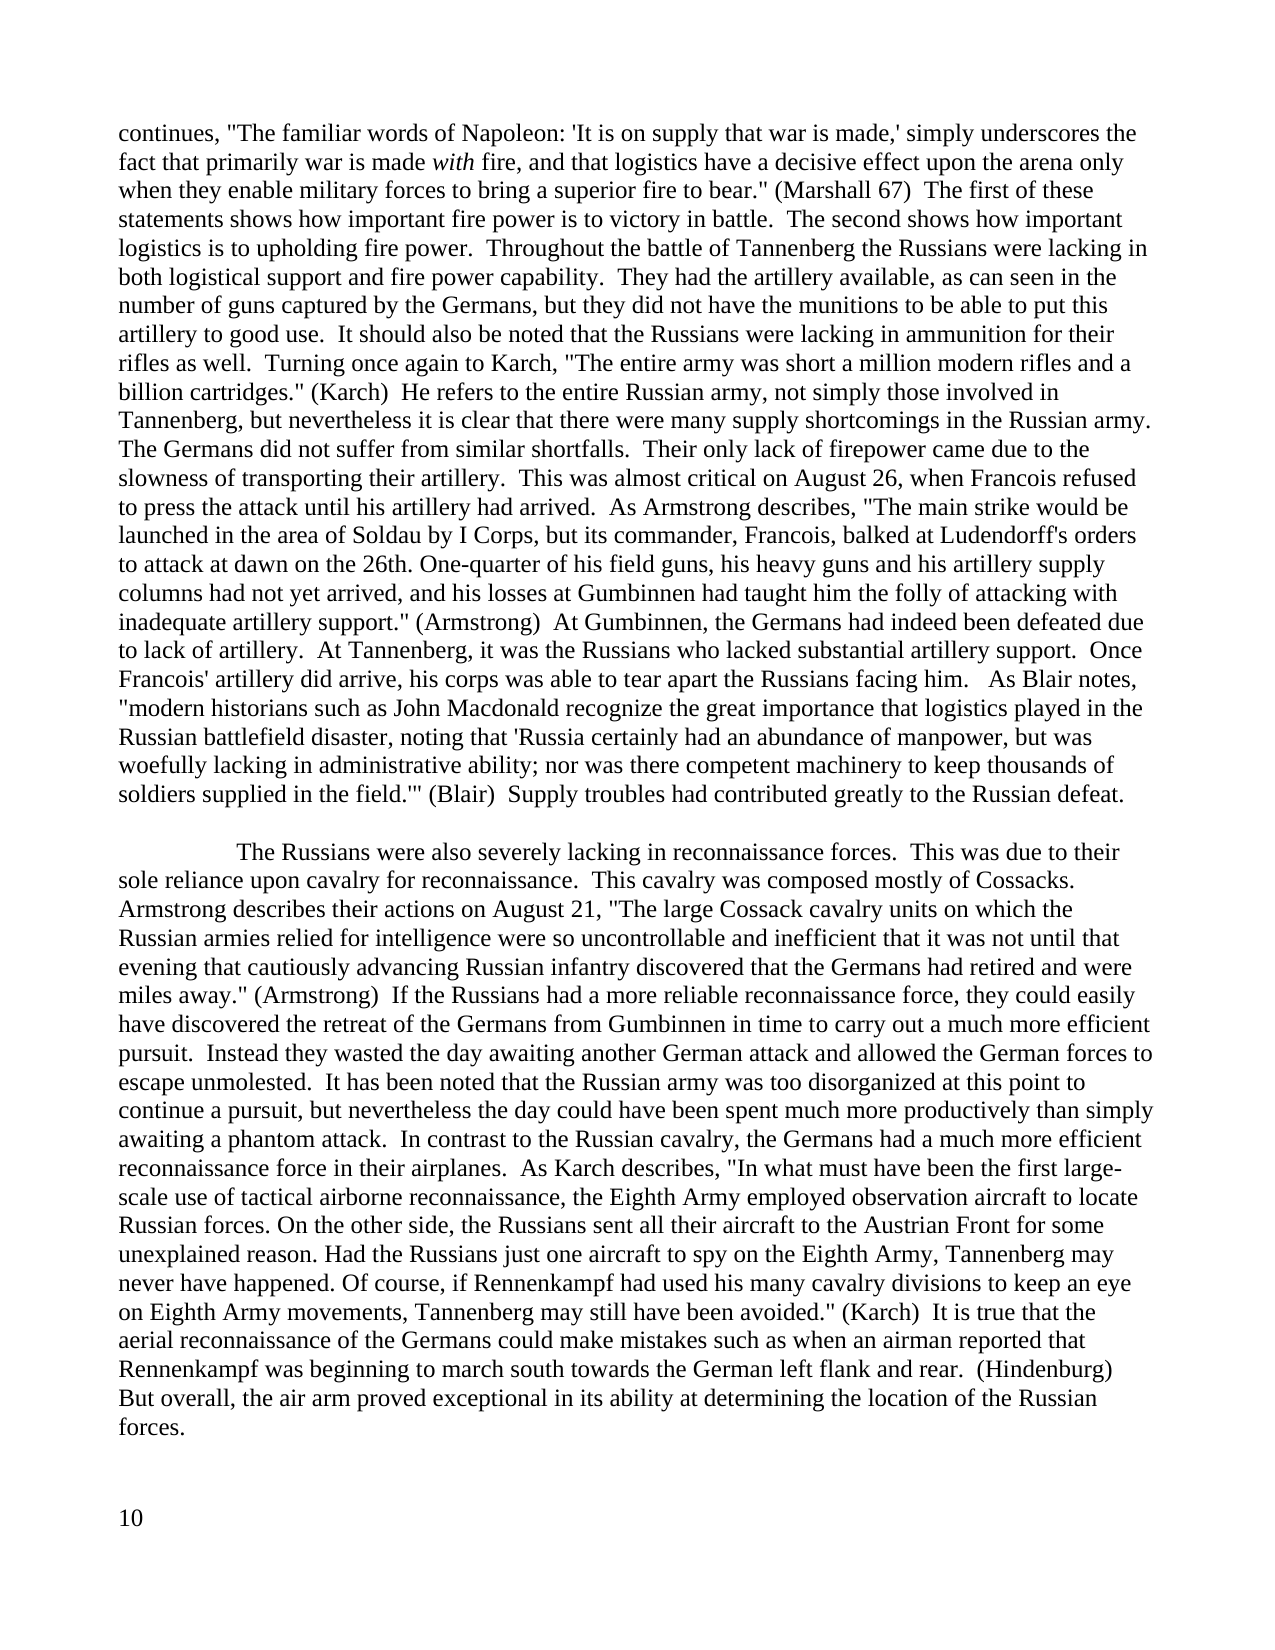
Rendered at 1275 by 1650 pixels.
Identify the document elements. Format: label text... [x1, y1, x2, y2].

text The Russians were also severely lacking in reconnaissance forces. This was due to their sole reliance upon cavalry for reconnaissance. This cavalry was composed mostly of Cossacks. Armstrong describes their actions on August 21, "The large Cossack cavalry units on which the Russian armies relied for intelligence were so uncontrollable and inefficient that it was not until that evening that cautiously advancing Russian infantry discovered that the Germans had retired and were miles away." (Armstrong) If the Russians had a more reliable reconnaissance force, they could easily have discovered the retreat of the Germans from Gumbinnen in time to carry out a much more efficient pursuit. Instead they wasted the day awaiting another German attack and allowed the German forces to escape unmolested. It has been noted that the Russian army was too disorganized at this point to continue a pursuit, but nevertheless the day could have been spent much more productively than simply awaiting a phantom attack. In contrast to the Russian cavalry, the Germans had a much more efficient reconnaissance force in their airplanes. As Karch describes, "In what must have been the first large-scale use of tactical airborne reconnaissance, the Eighth Army employed observation aircraft to locate Russian forces. On the other side, the Russians sent all their aircraft to the Austrian Front for some unexplained reason. Had the Russians just one aircraft to spy on the Eighth Army, Tannenberg may never have happened. Of course, if Rennenkampf had used his many cavalry divisions to keep an eye on Eighth Army movements, Tannenberg may still have been avoided." (Karch) It is true that the aerial reconnaissance of the Germans could make mistakes such as when an airman reported that Rennenkampf was beginning to march south towards the German left flank and rear. (Hindenburg) But overall, the air arm proved exceptional in its ability at determining the location of the Russian forces. [118, 837, 1157, 1441]
text continues, "The familiar words of Napoleon: 'It is on supply that war is made,' simply underscores the fact that primarily war is made with fire, and that logistics have a decisive effect upon the arena only when they enable military forces to bring a superior fire to bear." (Marshall 67) The first of these statements shows how important fire power is to victory in battle. The second shows how important logistics is to upholding fire power. Throughout the battle of Tannenberg the Russians were lacking in both logistical support and fire power capability. They had the artillery available, as can seen in the number of guns captured by the Germans, but they did not have the munitions to be able to put this artillery to good use. It should also be noted that the Russians were lacking in ammunition for their rifles as well. Turning once again to Karch, "The entire army was short a million modern rifles and a billion cartridges." (Karch) He refers to the entire Russian army, not simply those involved in Tannenberg, but nevertheless it is clear that there were many supply shortcomings in the Russian army. The Germans did not suffer from similar shortfalls. Their only lack of firepower came due to the slowness of transporting their artillery. This was almost critical on August 26, when Francois refused to press the attack until his artillery had arrived. As Armstrong describes, "The main strike would be launched in the area of Soldau by I Corps, but its commander, Francois, balked at Ludendorff's orders to attack at dawn on the 26th. One-quarter of his field guns, his heavy guns and his artillery supply columns had not yet arrived, and his losses at Gumbinnen had taught him the folly of attacking with inadequate artillery support." (Armstrong) At Gumbinnen, the Germans had indeed been defeated due to lack of artillery. At Tannenberg, it was the Russians who lacked substantial artillery support. Once Francois' artillery did arrive, his corps was able to tear apart the Russians facing him. As Blair notes, "modern historians such as John Macdonald recognize the great importance that logistics played in the Russian battlefield disaster, noting that 'Russia certainly had an abundance of manpower, but was woefully lacking in administrative ability; nor was there competent machinery to keep thousands of soldiers supplied in the field.'" (Blair) Supply troubles had contributed greatly to the Russian defeat. [118, 118, 1157, 808]
